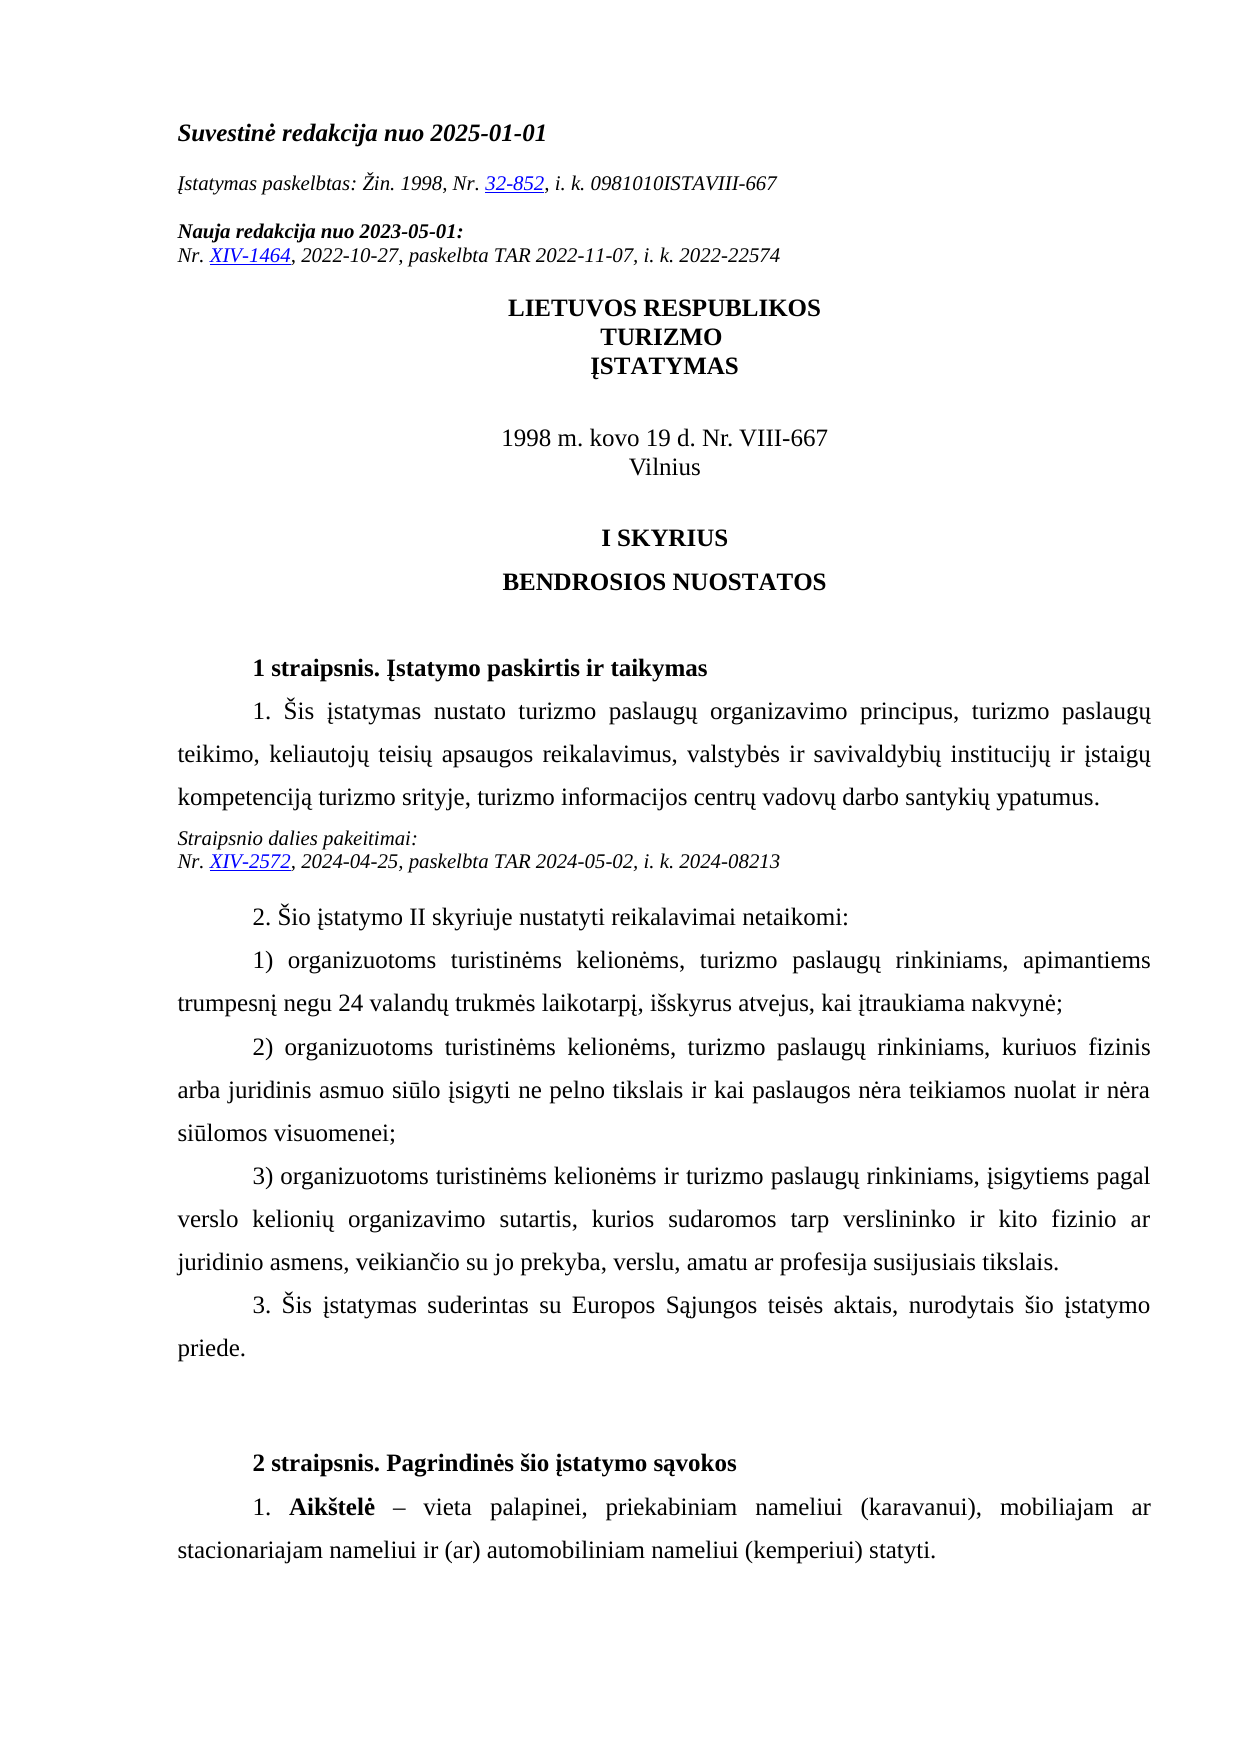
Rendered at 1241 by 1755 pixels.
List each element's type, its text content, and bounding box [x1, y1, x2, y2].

text 2) organizuotoms turistinėms kelionėms, turizmo paslaugų rinkiniams, kuriuos fizinis arba juridinis asmuo siūlo įsigyti ne pelno tikslais ir kai paslaugos nėra teikiamos nuolat ir nėra siūlomos visuomenei; [177, 1032, 1152, 1147]
text 3. Šis įstatymas suderintas su Europos Sąjungos teisės aktais, nurodytais šio įstatymo priede. [177, 1290, 1152, 1362]
text ĮSTATYMAS [177, 351, 1152, 380]
text 1) organizuotoms turistinėms kelionėms, turizmo paslaugų rinkiniams, apimantiems trumpesnį negu 24 valandų trukmės laikotarpį, išskyrus atvejus, kai įtraukiama nakvynė; [177, 945, 1152, 1017]
text 1. Aikštelė – vieta palapinei, priekabiniam nameliui (karavanui), mobiliajam ar stacionariajam nameliui ir (ar) automobiliniam nameliui (kemperiui) statyti. [177, 1492, 1152, 1563]
text Nr. XIV-1464, 2022-10-27, paskelbta TAR 2022-11-07, i. k. 2022-22574 [177, 243, 1152, 267]
text Nauja redakcija nuo 2023-05-01: [177, 219, 1152, 243]
text Straipsnio dalies pakeitimai: [177, 825, 1152, 849]
text Vilnius [177, 452, 1152, 480]
text BENDROSIOS NUOSTATOS [177, 567, 1152, 595]
text Suvestinė redakcija nuo 2025-01-01 [177, 118, 1152, 147]
text Nr. XIV-2572, 2024-04-25, paskelbta TAR 2024-05-02, i. k. 2024-08213 [177, 849, 1152, 873]
text 3) organizuotoms turistinėms kelionėms ir turizmo paslaugų rinkiniams, įsigytiems pagal verslo kelionių organizavimo sutartis, kurios sudaromos tarp verslininko ir kito fizinio ar juridinio asmens, veikiančio su jo prekyba, verslu, amatu ar profesija susijusiais tikslais. [177, 1161, 1152, 1276]
text 1998 m. kovo 19 d. Nr. VIII-667 [177, 423, 1152, 452]
text 1 straipsnis. Įstatymo paskirtis ir taikymas [177, 653, 1152, 682]
text 2 straipsnis. Pagrindinės šio įstatymo sąvokos [177, 1448, 1152, 1477]
text 2. Šio įstatymo II skyriuje nustatyti reikalavimai netaikomi: [177, 902, 1152, 931]
text LIETUVOS RESPUBLIKOS [177, 293, 1152, 322]
text Įstatymas paskelbtas: Žin. 1998, Nr. 32-852, i. k. 0981010ISTAVIII-667 [177, 171, 1152, 195]
text TURIZMO [177, 322, 1152, 351]
text I skyrius [177, 523, 1152, 552]
text 1. Šis įstatymas nustato turizmo paslaugų organizavimo principus, turizmo paslaugų teikimo, keliautojų teisių apsaugos reikalavimus, valstybės ir savivaldybių institucijų ir įstaigų kompetenciją turizmo srityje, turizmo informacijos centrų vadovų darbo santykių ypatumus. [177, 696, 1152, 811]
